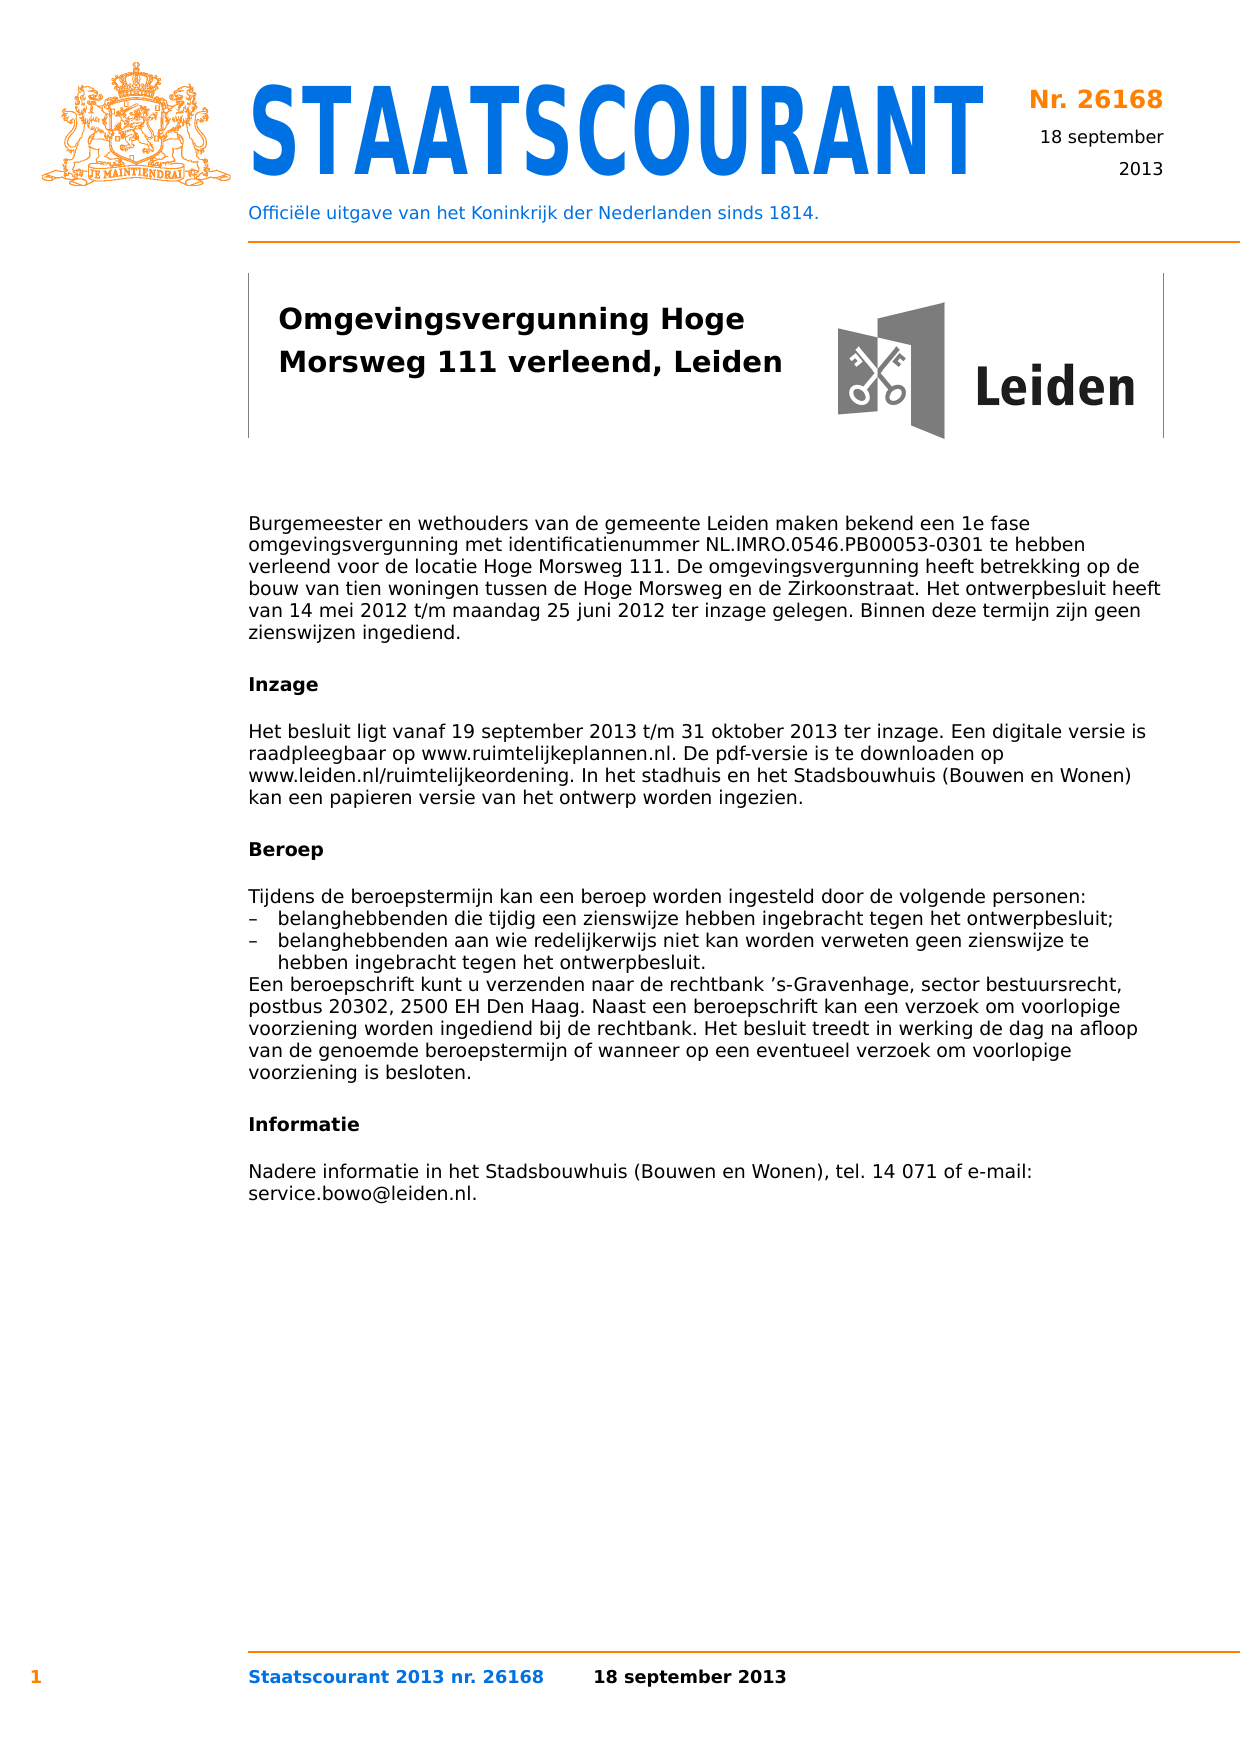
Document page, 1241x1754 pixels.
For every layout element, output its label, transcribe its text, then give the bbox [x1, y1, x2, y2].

text – belanghebbenden die tijdig een zienswijze hebben ingebracht tegen het ontwerpbesluit; [248, 908, 1163, 930]
text Tijdens de beroepstermijn kan een beroep worden ingesteld door de volgende personen: [248, 886, 1163, 908]
table_header Nr. 26168 [998, 62, 1240, 121]
table_cell 18 september [998, 121, 1240, 153]
table_header STAATSCOURANT [248, 62, 998, 203]
table_cell Officiële uitgave van het Koninkrijk der Nederlanden sinds 1814. [248, 203, 1240, 241]
table_header [25, 62, 248, 241]
subtitle Inzage [248, 674, 1163, 696]
subtitle Omgevingsvergunning Hoge Morsweg 111 verleend, Leiden [249, 273, 1163, 438]
subtitle Beroep [248, 839, 1163, 861]
text Burgemeester en wethouders van de gemeente Leiden maken bekend een 1e fase omgevingsvergunning met identificatienummer NL.IMRO.0546.PB00053-0301 te hebben verleend voor de locatie Hoge Morsweg 111. De omgevingsvergunning heeft betrekking op de bouw van tien woningen tussen de Hoge Morsweg en de Zirkoonstraat. Het ontwerpbesluit heeft van 14 mei 2012 t/m maandag 25 juni 2012 ter inzage gelegen. Binnen deze termijn zijn geen zienswijzen ingediend. [248, 512, 1163, 644]
text Een beroepschrift kunt u verzenden naar de rechtbank ’s-Gravenhage, sector bestuursrecht, postbus 20302, 2500 EH Den Haag. Naast een beroepschrift kan een verzoek om voorlopige voorziening worden ingediend bij de rechtbank. Het besluit treedt in werking de dag na afloop van de genoemde beroepstermijn of wanneer op een eventueel verzoek om voorlopige voorziening is besloten. [248, 974, 1163, 1084]
picture [41, 62, 231, 186]
text Het besluit ligt vanaf 19 september 2013 t/m 31 oktober 2013 ter inzage. Een digitale versie is raadpleegbaar op www.ruimtelijkeplannen.nl. De pdf-versie is te downloaden op www.leiden.nl/ruimtelijkeordening. In het stadhuis en het Stadsbouwhuis (Bouwen en Wonen) kan een papieren versie van het ontwerp worden ingezien. [248, 721, 1163, 809]
table_cell 2013 [998, 153, 1240, 203]
text – belanghebbenden aan wie redelijkerwijs niet kan worden verweten geen zienswijze te hebben ingebracht tegen het ontwerpbesluit. [248, 930, 1163, 974]
text Nadere informatie in het Stadsbouwhuis (Bouwen en Wonen), tel. 14 071 of e-mail: service.bowo@leiden.nl. [248, 1161, 1163, 1205]
picture [838, 302, 1134, 439]
subtitle Informatie [248, 1114, 1163, 1136]
